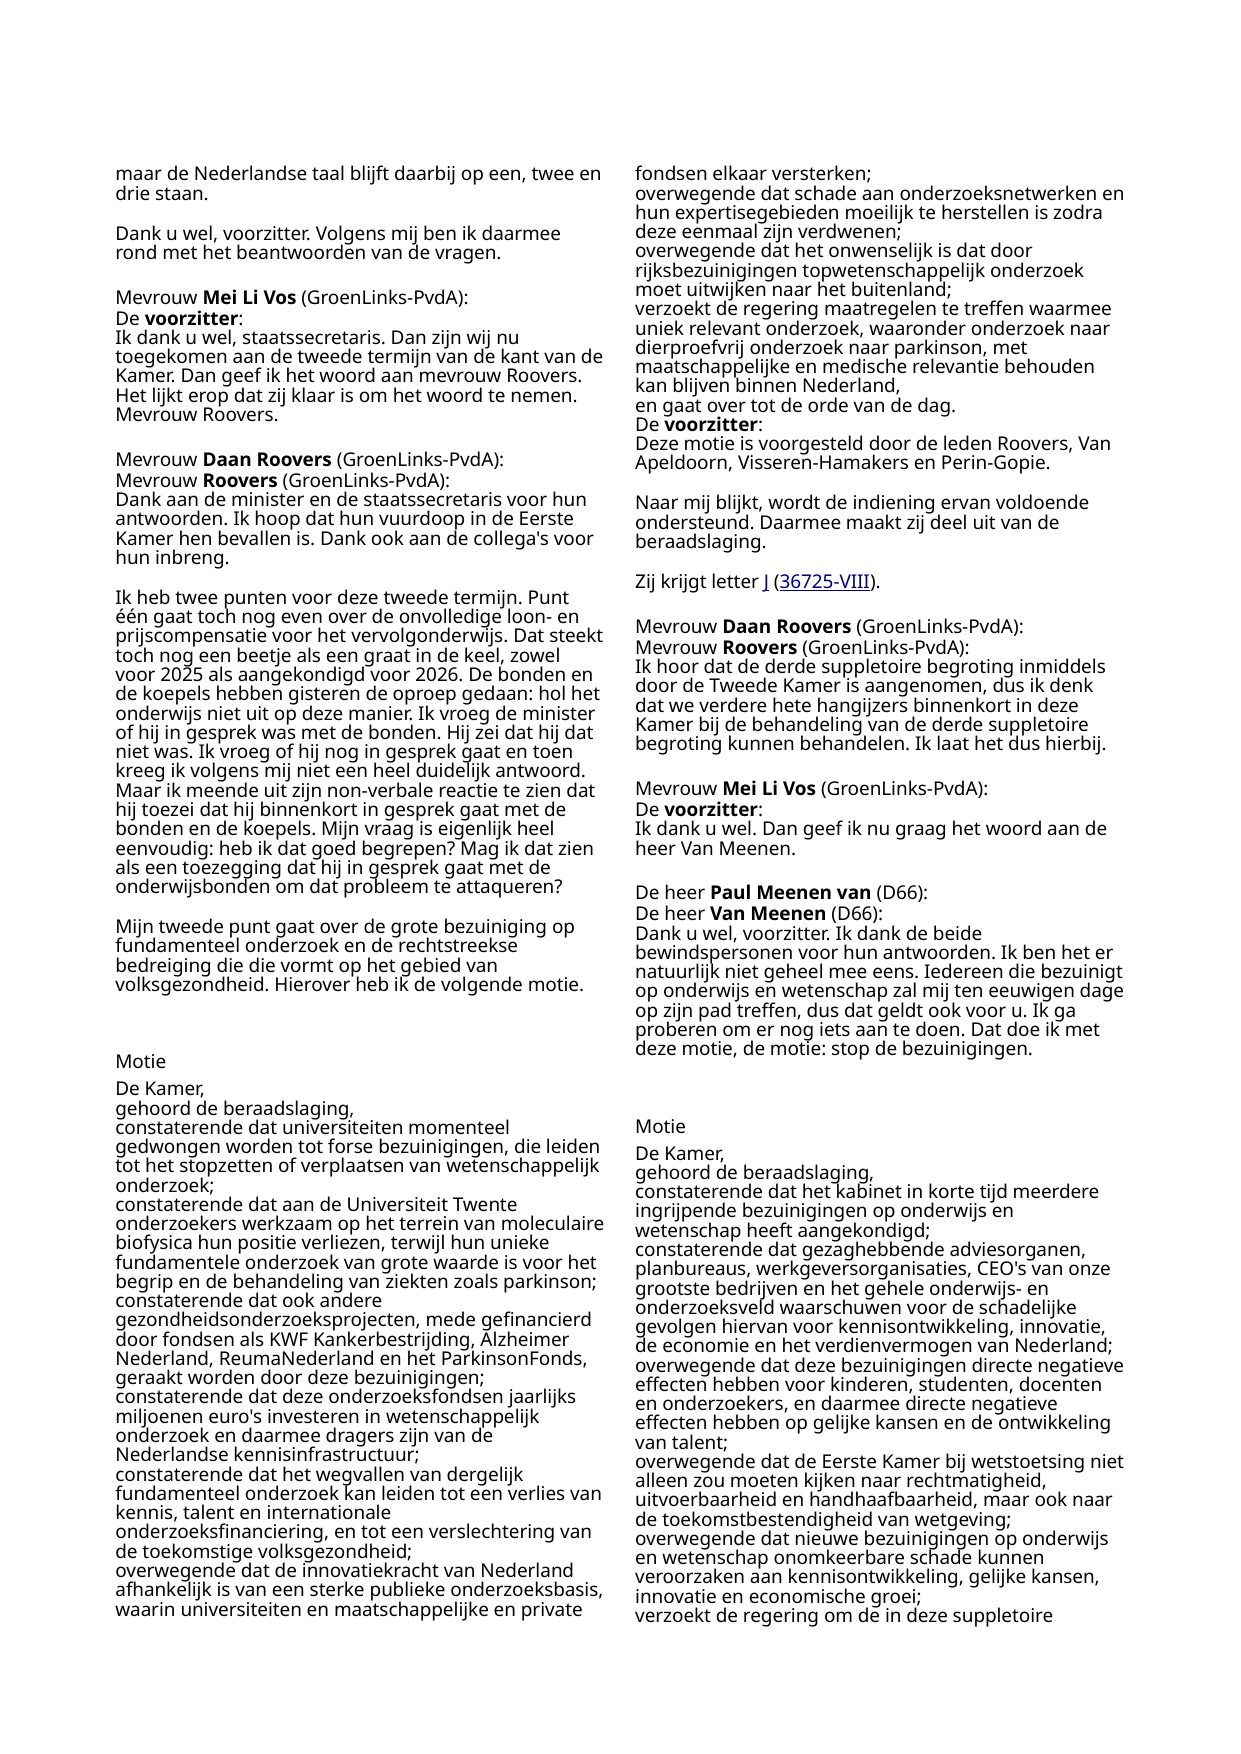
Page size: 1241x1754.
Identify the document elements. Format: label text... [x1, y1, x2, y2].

text Deze motie is voorgesteld door de leden Roovers, Van Apeldoorn, Visseren-Hamakers en Perin-Gopie. [635, 435, 1125, 474]
text Mevrouw Mei Li Vos (GroenLinks-PvdA): [635, 775, 1125, 801]
text overwegende dat de innovatiekracht van Nederland afhankelijk is van een sterke publieke onderzoeksbasis, waarin universiteiten en maatschappelijke en private [115, 1562, 605, 1620]
text De Kamer, [635, 1144, 1125, 1164]
text De heer Van Meenen (D66): [635, 905, 1125, 924]
text Mijn tweede punt gaat over de grote bezuiniging op fundamenteel onderzoek en de rechtstreekse bedreiging die die vormt op het gebied van volksgezondheid. Hierover heb ik de volgende motie. [115, 918, 605, 995]
text constaterende dat aan de Universiteit Twente onderzoekers werkzaam op het terrein van moleculaire biofysica hun positie verliezen, terwijl hun unieke fundamentele onderzoek van grote waarde is voor het begrip en de behandeling van ziekten zoals parkinson; [115, 1196, 605, 1292]
text constaterende dat universiteiten momenteel gedwongen worden tot forse bezuinigingen, die leiden tot het stopzetten of verplaatsen van wetenschappelijk onderzoek; [115, 1119, 605, 1196]
text constaterende dat het kabinet in korte tijd meerdere ingrijpende bezuinigingen op onderwijs en wetenschap heeft aangekondigd; [635, 1183, 1125, 1241]
text gehoord de beraadslaging, [115, 1099, 605, 1119]
text en gaat over tot de orde van de dag. [635, 397, 1125, 416]
text De voorzitter: [635, 416, 1125, 435]
text Motie [115, 1048, 605, 1074]
text Dank u wel, voorzitter. Volgens mij ben ik daarmee rond met het beantwoorden van de vragen. [115, 224, 605, 263]
text De heer Paul Meenen van (D66): [635, 879, 1125, 905]
text verzoekt de regering om de in deze suppletoire [635, 1607, 1125, 1626]
text constaterende dat het wegvallen van dergelijk fundamenteel onderzoek kan leiden tot een verlies van kennis, talent en internationale onderzoeksfinanciering, en tot een verslechtering van de toekomstige volksgezondheid; [115, 1466, 605, 1562]
text overwegende dat de Eerste Kamer bij wetstoetsing niet alleen zou moeten kijken naar rechtmatigheid, uitvoerbaarheid en handhaafbaarheid, maar ook naar de toekomstbestendigheid van wetgeving; [635, 1453, 1125, 1530]
text overwegende dat het onwenselijk is dat door rijksbezuinigingen topwetenschappelijk onderzoek moet uitwijken naar het buitenland; [635, 242, 1125, 300]
text overwegende dat nieuwe bezuinigingen op onderwijs en wetenschap onomkeerbare schade kunnen veroorzaken aan kennisontwikkeling, gelijke kansen, innovatie en economische groei; [635, 1530, 1125, 1607]
text verzoekt de regering maatregelen te treffen waarmee uniek relevant onderzoek, waaronder onderzoek naar dierproefvrij onderzoek naar parkinson, met maatschappelijke en medische relevantie behouden kan blijven binnen Nederland, [635, 300, 1125, 397]
text Ik dank u wel, staatssecretaris. Dan zijn wij nu toegekomen aan de tweede termijn van de kant van de Kamer. Dan geef ik het woord aan mevrouw Roovers. Het lijkt erop dat zij klaar is om het woord te nemen. Mevrouw Roovers. [115, 329, 605, 425]
text Mevrouw Daan Roovers (GroenLinks-PvdA): [635, 613, 1125, 639]
text fondsen elkaar versterken; [635, 165, 1125, 184]
text overwegende dat deze bezuinigingen directe negatieve effecten hebben voor kinderen, studenten, docenten en onderzoekers, en daarmee directe negatieve effecten hebben op gelijke kansen en de ontwikkeling van talent; [635, 1357, 1125, 1453]
text De Kamer, [115, 1080, 605, 1099]
text constaterende dat ook andere gezondheidsonderzoeksprojecten, mede gefinancierd door fondsen als KWF Kankerbestrijding, Alzheimer Nederland, ReumaNederland en het ParkinsonFonds, geraakt worden door deze bezuinigingen; [115, 1292, 605, 1388]
text constaterende dat gezaghebbende adviesorganen, planbureaus, werkgeversorganisaties, CEO's van onze grootste bedrijven en het gehele onderwijs- en onderzoeksveld waarschuwen voor de schadelijke gevolgen hiervan voor kennisontwikkeling, innovatie, de economie en het verdienvermogen van Nederland; [635, 1241, 1125, 1357]
text gehoord de beraadslaging, [635, 1164, 1125, 1183]
text Dank aan de minister en de staatssecretaris voor hun antwoorden. Ik hoop dat hun vuurdoop in de Eerste Kamer hen bevallen is. Dank ook aan de collega's voor hun inbreng. [115, 491, 605, 568]
text Mevrouw Daan Roovers (GroenLinks-PvdA): [115, 446, 605, 472]
text Motie [635, 1113, 1125, 1139]
text overwegende dat schade aan onderzoeksnetwerken en hun expertisegebieden moeilijk te herstellen is zodra deze eenmaal zijn verdwenen; [635, 184, 1125, 242]
text Ik hoor dat de derde suppletoire begroting inmiddels door de Tweede Kamer is aangenomen, dus ik denk dat we verdere hete hangijzers binnenkort in deze Kamer bij de behandeling van de derde suppletoire begroting kunnen behandelen. Ik laat het dus hierbij. [635, 658, 1125, 754]
text constaterende dat deze onderzoeksfondsen jaarlijks miljoenen euro's investeren in wetenschappelijk onderzoek en daarmee dragers zijn van de Nederlandse kennisinfrastructuur; [115, 1388, 605, 1466]
text Mevrouw Mei Li Vos (GroenLinks-PvdA): [115, 284, 605, 310]
text maar de Nederlandse taal blijft daarbij op een, twee en drie staan. [115, 165, 605, 204]
text Dank u wel, voorzitter. Ik dank de beide bewindspersonen voor hun antwoorden. Ik ben het er natuurlijk niet geheel mee eens. Iedereen die bezuinigt op onderwijs en wetenschap zal mij ten eeuwigen dage op zijn pad treffen, dus dat geldt ook voor u. Ik ga proberen om er nog iets aan te doen. Dat doe ik met deze motie, de motie: stop de bezuinigingen. [635, 924, 1125, 1059]
text Mevrouw Roovers (GroenLinks-PvdA): [635, 639, 1125, 658]
text Zij krijgt letter J (36725-VIII). [635, 573, 1125, 592]
text Ik dank u wel. Dan geef ik nu graag het woord aan de heer Van Meenen. [635, 820, 1125, 859]
text De voorzitter: [115, 310, 605, 329]
text Naar mij blijkt, wordt de indiening ervan voldoende ondersteund. Daarmee maakt zij deel uit van de beraadslaging. [635, 494, 1125, 552]
text Mevrouw Roovers (GroenLinks-PvdA): [115, 472, 605, 491]
text Ik heb twee punten voor deze tweede termijn. Punt één gaat toch nog even over de onvolledige loon- en prijscompensatie voor het vervolgonderwijs. Dat steekt toch nog een beetje als een graat in de keel, zowel voor 2025 als aangekondigd voor 2026. De bonden en de koepels hebben gisteren de oproep gedaan: hol het onderwijs niet uit op deze manier. Ik vroeg de minister of hij in gesprek was met de bonden. Hij zei dat hij dat niet was. Ik vroeg of hij nog in gesprek gaat en toen kreeg ik volgens mij niet een heel duidelijk antwoord. Maar ik meende uit zijn non-verbale reactie te zien dat hij toezei dat hij binnenkort in gesprek gaat met de bonden en de koepels. Mijn vraag is eigenlijk heel eenvoudig: heb ik dat goed begrepen? Mag ik dat zien als een toezegging dat hij in gesprek gaat met de onderwijsbonden om dat probleem te attaqueren? [115, 589, 605, 897]
text De voorzitter: [635, 801, 1125, 820]
